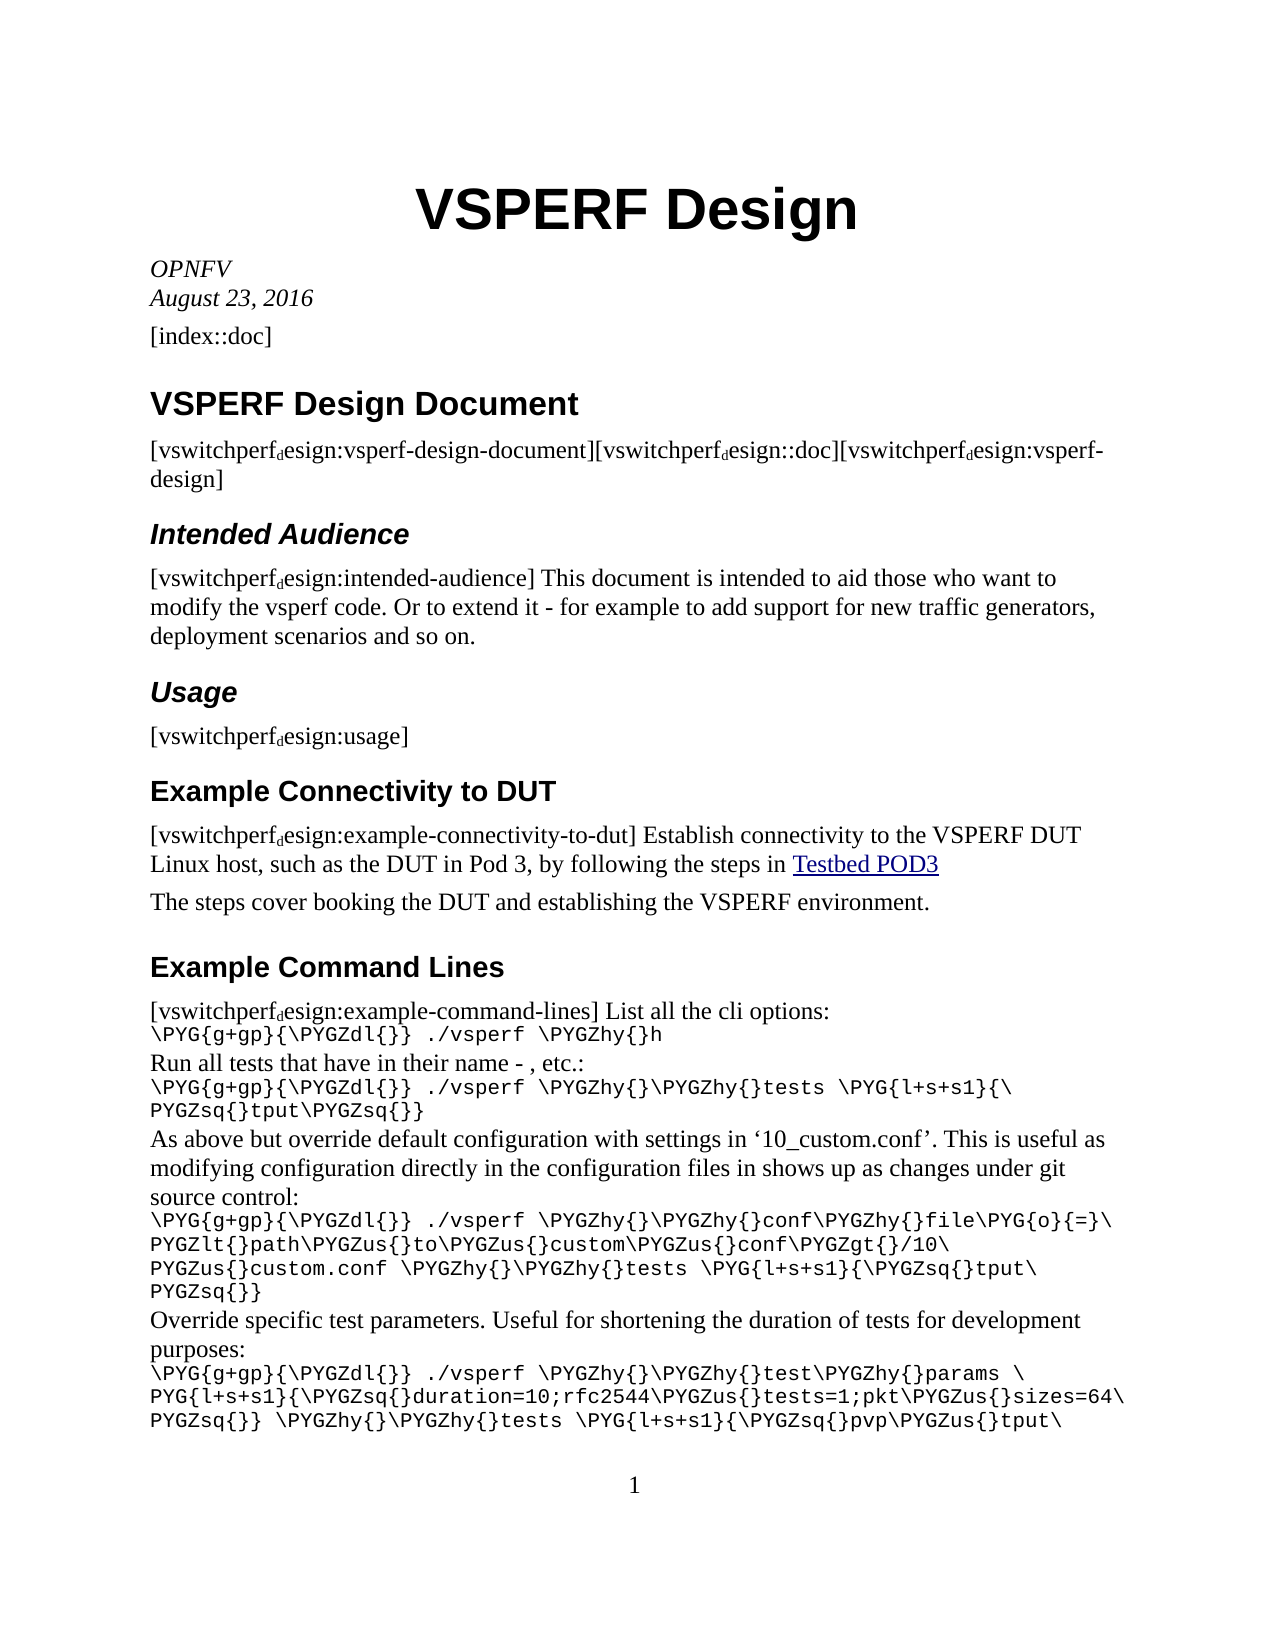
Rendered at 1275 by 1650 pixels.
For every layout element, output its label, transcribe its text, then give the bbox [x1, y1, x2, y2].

text [vswitchperfdesign:vsperf-design-document][vswitchperfdesign::doc][vswitchperfdesign:vsperf-design] [150, 435, 1125, 492]
title VSPERF Design [150, 175, 1125, 242]
text \PYG{g+gp}{\PYGZdl{}} ./vsperf \PYGZhy{}\PYGZhy{}test\PYGZhy{}params \PYG{l+s+s1}{\PYGZsq{}duration=10;rfc2544\PYGZus{}tests=1;pkt\PYGZus{}sizes=64\PYGZsq{}} \PYGZhy{}\PYGZhy{}tests \PYG{l+s+s1}{\PYGZsq{}pvp\PYGZus{}tput\ [150, 1362, 1125, 1433]
subtitle Example Connectivity to DUT [150, 774, 1125, 808]
text As above but override default configuration with settings in ‘10_custom.conf’. This is useful as modifying configuration directly in the configuration files in shows up as changes under git source control: [150, 1124, 1125, 1210]
subtitle Intended Audience [150, 517, 1125, 551]
text [index::doc] [150, 321, 1125, 350]
subtitle VSPERF Design Document [150, 384, 1125, 422]
text Run all tests that have in their name - , etc.: [150, 1048, 1125, 1077]
text \PYG{g+gp}{\PYGZdl{}} ./vsperf \PYGZhy{}\PYGZhy{}conf\PYGZhy{}file\PYG{o}{=}\PYGZlt{}path\PYGZus{}to\PYGZus{}custom\PYGZus{}conf\PYGZgt{}/10\PYGZus{}custom.conf \PYGZhy{}\PYGZhy{}tests \PYG{l+s+s1}{\PYGZsq{}tput\PYGZsq{}} [150, 1210, 1125, 1305]
text Override specific test parameters. Useful for shortening the duration of tests for development purposes: [150, 1305, 1125, 1362]
text OPNFV [150, 254, 1125, 283]
text August 23, 2016 [150, 283, 1125, 312]
text [vswitchperfdesign:intended-audience] This document is intended to aid those who want to modify the vsperf code. Or to extend it - for example to add support for new traffic generators, deployment scenarios and so on. [150, 563, 1125, 650]
text [vswitchperfdesign:example-connectivity-to-dut] Establish connectivity to the VSPERF DUT Linux host, such as the DUT in Pod 3, by following the steps in Testbed POD3 [150, 821, 1125, 878]
text [vswitchperfdesign:example-command-lines] List all the cli options: [150, 996, 1125, 1024]
subtitle Usage [150, 675, 1125, 708]
subtitle Example Command Lines [150, 950, 1125, 983]
text The steps cover booking the DUT and establishing the VSPERF environment. [150, 887, 1125, 916]
text \PYG{g+gp}{\PYGZdl{}} ./vsperf \PYGZhy{}\PYGZhy{}tests \PYG{l+s+s1}{\PYGZsq{}tput\PYGZsq{}} [150, 1077, 1125, 1124]
text \PYG{g+gp}{\PYGZdl{}} ./vsperf \PYGZhy{}h [150, 1024, 1125, 1048]
text [vswitchperfdesign:usage] [150, 721, 1125, 749]
